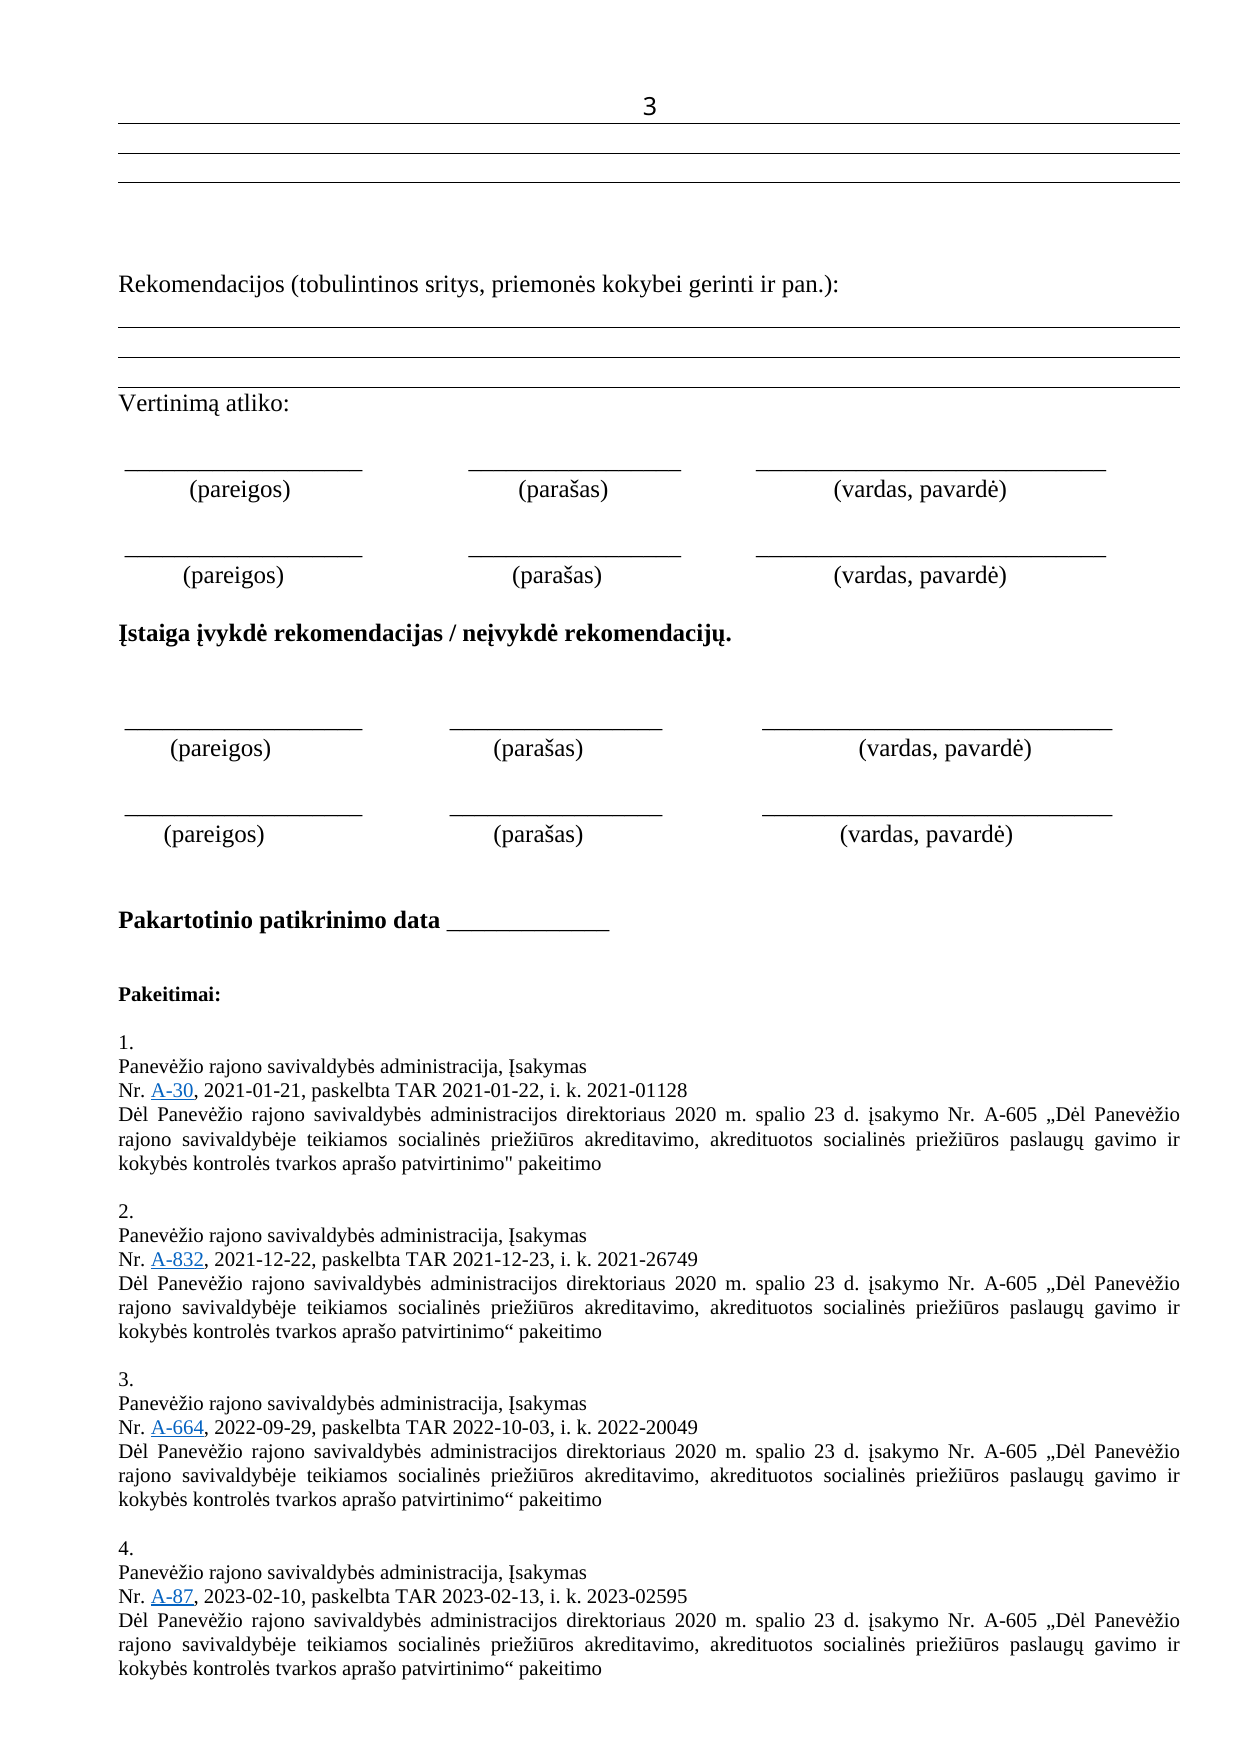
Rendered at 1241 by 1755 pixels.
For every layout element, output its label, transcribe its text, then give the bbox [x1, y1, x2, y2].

text Panevėžio rajono savivaldybės administracija, Įsakymas [118, 1223, 1181, 1247]
text ___________________ _________________ ____________________________ [118, 790, 1181, 819]
text Nr. A-30, 2021-01-21, paskelbta TAR 2021-01-22, i. k. 2021-01128 [118, 1078, 1181, 1102]
text 3. [118, 1367, 1181, 1391]
text Dėl Panevėžio rajono savivaldybės administracijos direktoriaus 2020 m. spalio 23 d. įsakymo Nr. A-605 „Dėl Panevėžio rajono savivaldybėje teikiamos socialinės priežiūros akreditavimo, akredituotos socialinės priežiūros paslaugų gavimo ir kokybės kontrolės tvarkos aprašo patvirtinimo" pakeitimo [118, 1102, 1181, 1174]
table_cell [118, 358, 1180, 387]
text Nr. A-664, 2022-09-29, paskelbta TAR 2022-10-03, i. k. 2022-20049 [118, 1415, 1181, 1439]
text ___________________ _________________ ____________________________ [118, 531, 1181, 560]
text ___________________ _________________ ____________________________ [118, 445, 1181, 474]
table_header [118, 298, 1180, 327]
text Dėl Panevėžio rajono savivaldybės administracijos direktoriaus 2020 m. spalio 23 d. įsakymo Nr. A-605 „Dėl Panevėžio rajono savivaldybėje teikiamos socialinės priežiūros akreditavimo, akredituotos socialinės priežiūros paslaugų gavimo ir kokybės kontrolės tvarkos aprašo patvirtinimo“ pakeitimo [118, 1608, 1181, 1680]
text Panevėžio rajono savivaldybės administracija, Įsakymas [118, 1391, 1181, 1415]
text Pakeitimai: [118, 982, 1181, 1006]
text (pareigos) (parašas) (vardas, pavardė) [118, 560, 1181, 589]
text ___________________ _________________ ____________________________ [118, 704, 1181, 733]
text (pareigos) (parašas) (vardas, pavardė) [118, 733, 1181, 761]
text (pareigos) (parašas) (vardas, pavardė) [118, 819, 1181, 848]
text Pakartotinio patikrinimo data _____________ [118, 905, 1181, 934]
text Nr. A-832, 2021-12-22, paskelbta TAR 2021-12-23, i. k. 2021-26749 [118, 1247, 1181, 1271]
text 4. [118, 1536, 1181, 1559]
text (pareigos) (parašas) (vardas, pavardė) [118, 474, 1181, 503]
table_cell [118, 328, 1180, 357]
text 1. [118, 1030, 1181, 1054]
text Dėl Panevėžio rajono savivaldybės administracijos direktoriaus 2020 m. spalio 23 d. įsakymo Nr. A-605 „Dėl Panevėžio rajono savivaldybėje teikiamos socialinės priežiūros akreditavimo, akredituotos socialinės priežiūros paslaugų gavimo ir kokybės kontrolės tvarkos aprašo patvirtinimo“ pakeitimo [118, 1271, 1181, 1343]
text Įstaiga įvykdė rekomendacijas / neįvykdė rekomendacijų. [118, 618, 1181, 646]
text Dėl Panevėžio rajono savivaldybės administracijos direktoriaus 2020 m. spalio 23 d. įsakymo Nr. A-605 „Dėl Panevėžio rajono savivaldybėje teikiamos socialinės priežiūros akreditavimo, akredituotos socialinės priežiūros paslaugų gavimo ir kokybės kontrolės tvarkos aprašo patvirtinimo“ pakeitimo [118, 1439, 1181, 1511]
table_cell [118, 154, 1180, 182]
text Panevėžio rajono savivaldybės administracija, Įsakymas [118, 1559, 1181, 1584]
text Panevėžio rajono savivaldybės administracija, Įsakymas [118, 1054, 1181, 1078]
text 2. [118, 1199, 1181, 1223]
table_cell [118, 124, 1180, 152]
text Vertinimą atliko: [118, 388, 1181, 416]
text Nr. A-87, 2023-02-10, paskelbta TAR 2023-02-13, i. k. 2023-02595 [118, 1584, 1181, 1608]
text Rekomendacijos (tobulintinos sritys, priemonės kokybei gerinti ir pan.): [118, 269, 1181, 298]
